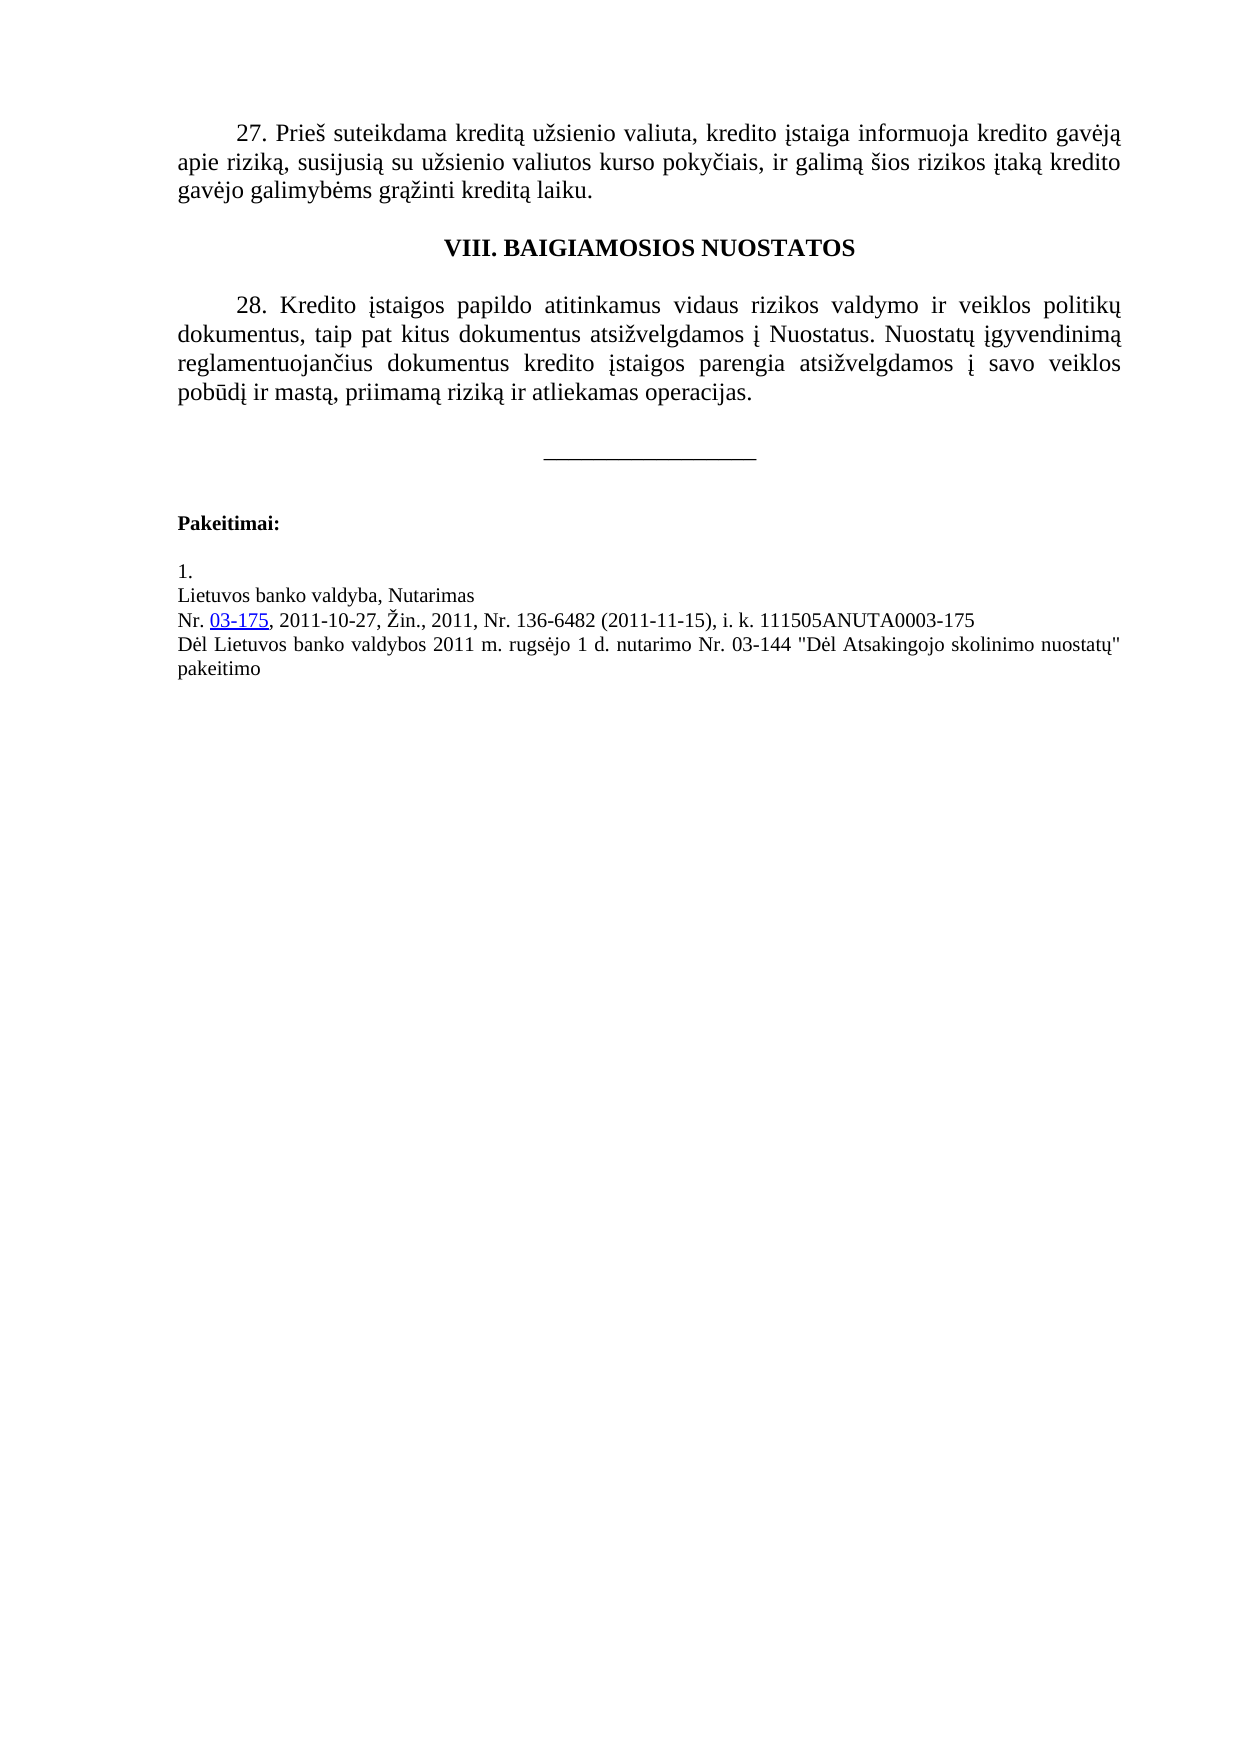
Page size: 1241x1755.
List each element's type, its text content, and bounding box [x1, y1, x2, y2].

text _________________ [177, 434, 1122, 463]
text Dėl Lietuvos banko valdybos 2011 m. rugsėjo 1 d. nutarimo Nr. 03-144 "Dėl Atsakingojo skolinimo nuostatų" pakeitimo [177, 632, 1122, 680]
text Pakeitimai: [177, 511, 1122, 535]
text Nr. 03-175, 2011-10-27, Žin., 2011, Nr. 136-6482 (2011-11-15), i. k. 111505ANUTA0003-175 [177, 607, 1122, 632]
text 27. Prieš suteikdama kreditą užsienio valiuta, kredito įstaiga informuoja kredito gavėją apie riziką, susijusią su užsienio valiutos kurso pokyčiais, ir galimą šios rizikos įtaką kredito gavėjo galimybėms grąžinti kreditą laiku. [177, 118, 1122, 204]
text Lietuvos banko valdyba, Nutarimas [177, 583, 1122, 607]
text VIII. BAIGIAMOSIOS NUOSTATOS [177, 233, 1122, 262]
text 28. Kredito įstaigos papildo atitinkamus vidaus rizikos valdymo ir veiklos politikų dokumentus, taip pat kitus dokumentus atsižvelgdamos į Nuostatus. Nuostatų įgyvendinimą reglamentuojančius dokumentus kredito įstaigos parengia atsižvelgdamos į savo veiklos pobūdį ir mastą, priimamą riziką ir atliekamas operacijas. [177, 291, 1122, 406]
text 1. [177, 559, 1122, 583]
